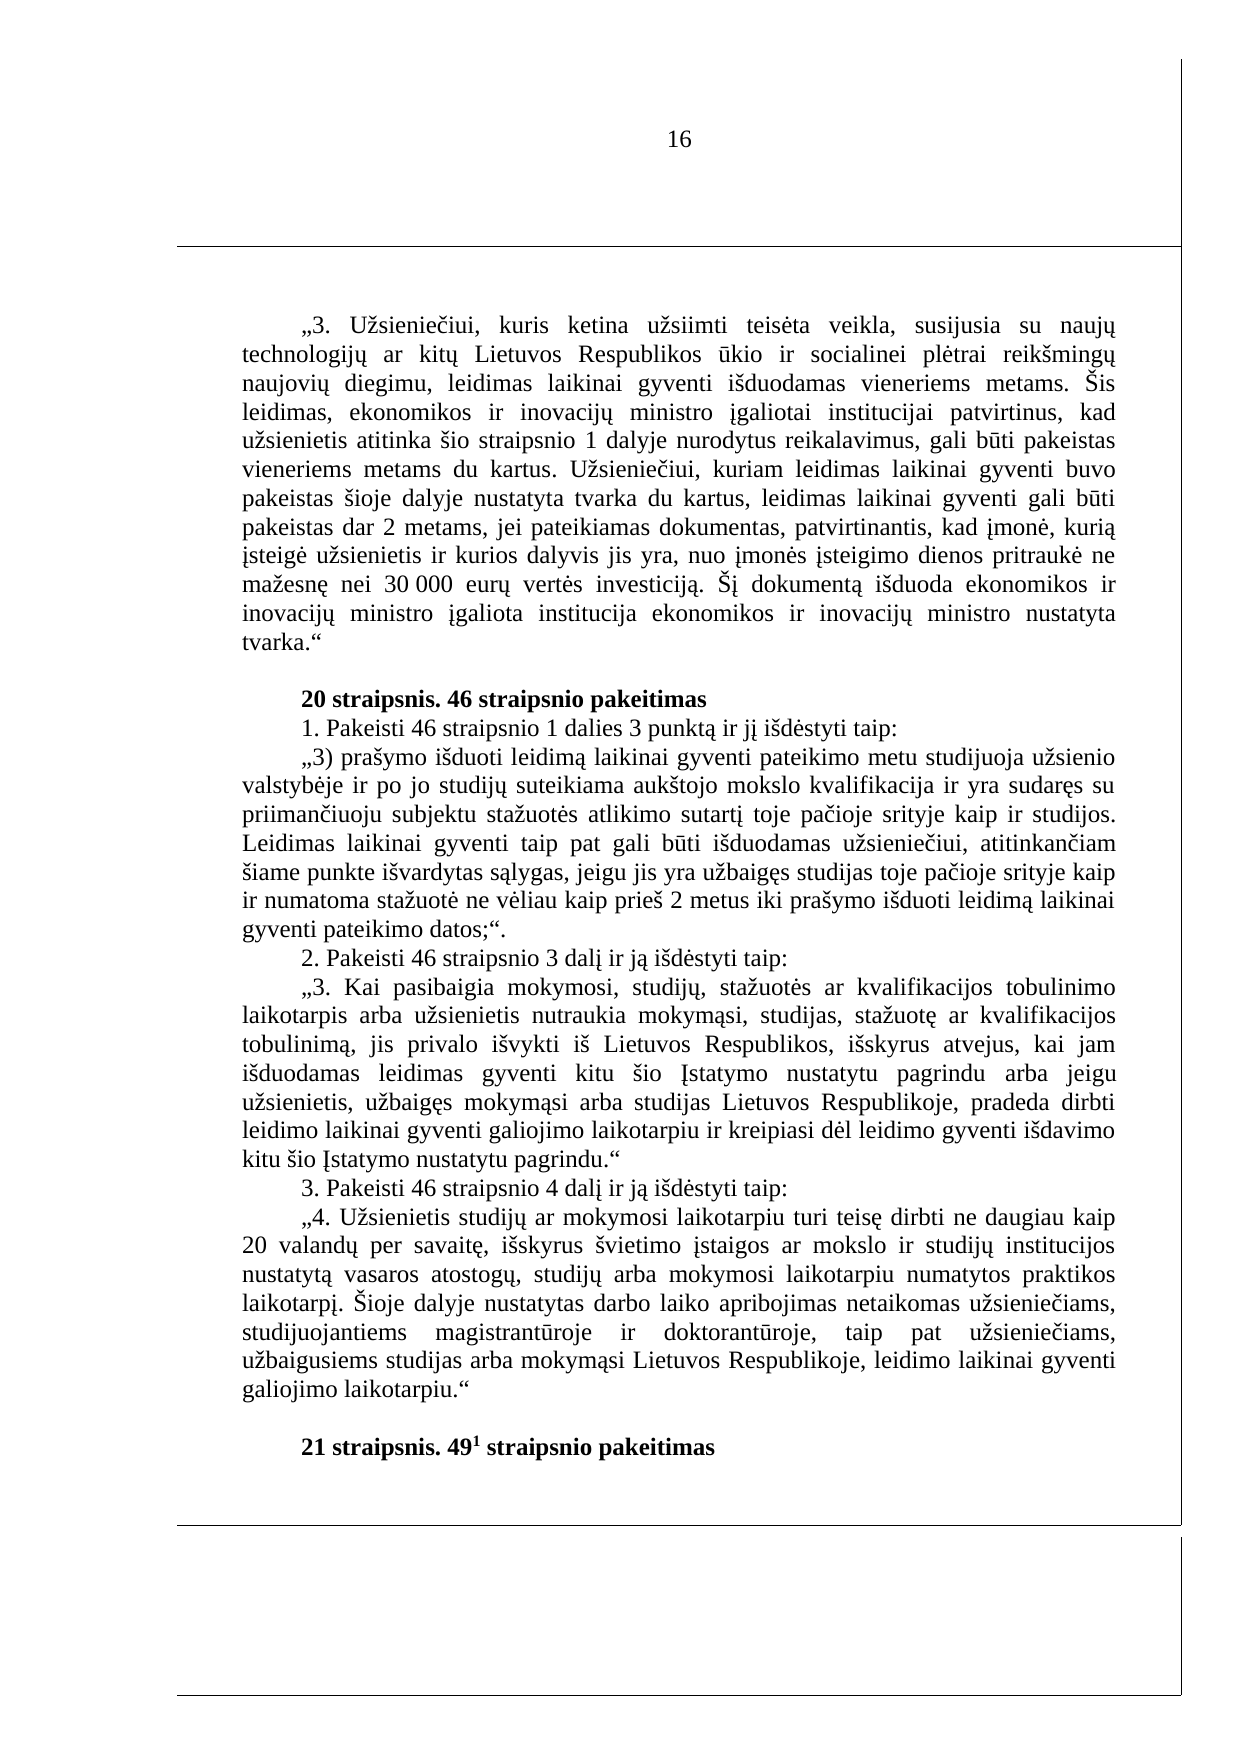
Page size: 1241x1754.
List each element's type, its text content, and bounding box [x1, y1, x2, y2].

text 21 straipsnis. 491 straipsnio pakeitimas [177, 1432, 1181, 1525]
text 2. Pakeisti 46 straipsnio 3 dalį ir ją išdėstyti taip: [177, 943, 1181, 972]
text „4. Užsienietis studijų ar mokymosi laikotarpiu turi teisę dirbti ne daugiau kaip 20 valandų per savaitę, išskyrus švietimo įstaigos ar mokslo ir studijų institucijos nustatytą vasaros atostogų, studijų arba mokymosi laikotarpiu numatytos praktikos laikotarpį. Šioje dalyje nustatytas darbo laiko apribojimas netaikomas užsieniečiams, studijuojantiems magistrantūroje ir doktorantūroje, taip pat užsieniečiams, užbaigusiems studijas arba mokymąsi Lietuvos Respublikoje, leidimo laikinai gyventi galiojimo laikotarpiu.“ [177, 1202, 1181, 1403]
text „3. Užsieniečiui, kuris ketina užsiimti teisėta veikla, susijusia su naujų technologijų ar kitų Lietuvos Respublikos ūkio ir socialinei plėtrai reikšmingų naujovių diegimu, leidimas laikinai gyventi išduodamas vieneriems metams. Šis leidimas, ekonomikos ir inovacijų ministro įgaliotai institucijai patvirtinus, kad užsienietis atitinka šio straipsnio 1 dalyje nurodytus reikalavimus, gali būti pakeistas vieneriems metams du kartus. Užsieniečiui, kuriam leidimas laikinai gyventi buvo pakeistas šioje dalyje nustatyta tvarka du kartus, leidimas laikinai gyventi gali būti pakeistas dar 2 metams, jei pateikiamas dokumentas, patvirtinantis, kad įmonė, kurią įsteigė užsienietis ir kurios dalyvis jis yra, nuo įmonės įsteigimo dienos pritraukė ne mažesnę nei 30 000 eurų vertės investiciją. Šį dokumentą išduoda ekonomikos ir inovacijų ministro įgaliota institucija ekonomikos ir inovacijų ministro nustatyta tvarka.“ [177, 246, 1181, 655]
text 1. Pakeisti 46 straipsnio 1 dalies 3 punktą ir jį išdėstyti taip: [177, 713, 1181, 742]
text „3. Kai pasibaigia mokymosi, studijų, stažuotės ar kvalifikacijos tobulinimo laikotarpis arba užsienietis nutraukia mokymąsi, studijas, stažuotę ar kvalifikacijos tobulinimą, jis privalo išvykti iš Lietuvos Respublikos, išskyrus atvejus, kai jam išduodamas leidimas gyventi kitu šio Įstatymo nustatytu pagrindu arba jeigu užsienietis, užbaigęs mokymąsi arba studijas Lietuvos Respublikoje, pradeda dirbti leidimo laikinai gyventi galiojimo laikotarpiu ir kreipiasi dėl leidimo gyventi išdavimo kitu šio Įstatymo nustatytu pagrindu.“ [177, 972, 1181, 1173]
text 3. Pakeisti 46 straipsnio 4 dalį ir ją išdėstyti taip: [177, 1173, 1181, 1202]
text „3) prašymo išduoti leidimą laikinai gyventi pateikimo metu studijuoja užsienio valstybėje ir po jo studijų suteikiama aukštojo mokslo kvalifikacija ir yra sudaręs su priimančiuoju subjektu stažuotės atlikimo sutartį toje pačioje srityje kaip ir studijos. Leidimas laikinai gyventi taip pat gali būti išduodamas užsieniečiui, atitinkančiam šiame punkte išvardytas sąlygas, jeigu jis yra užbaigęs studijas toje pačioje srityje kaip ir numatoma stažuotė ne vėliau kaip prieš 2 metus iki prašymo išduoti leidimą laikinai gyventi pateikimo datos;“. [177, 742, 1181, 943]
text 20 straipsnis. 46 straipsnio pakeitimas [177, 684, 1181, 713]
